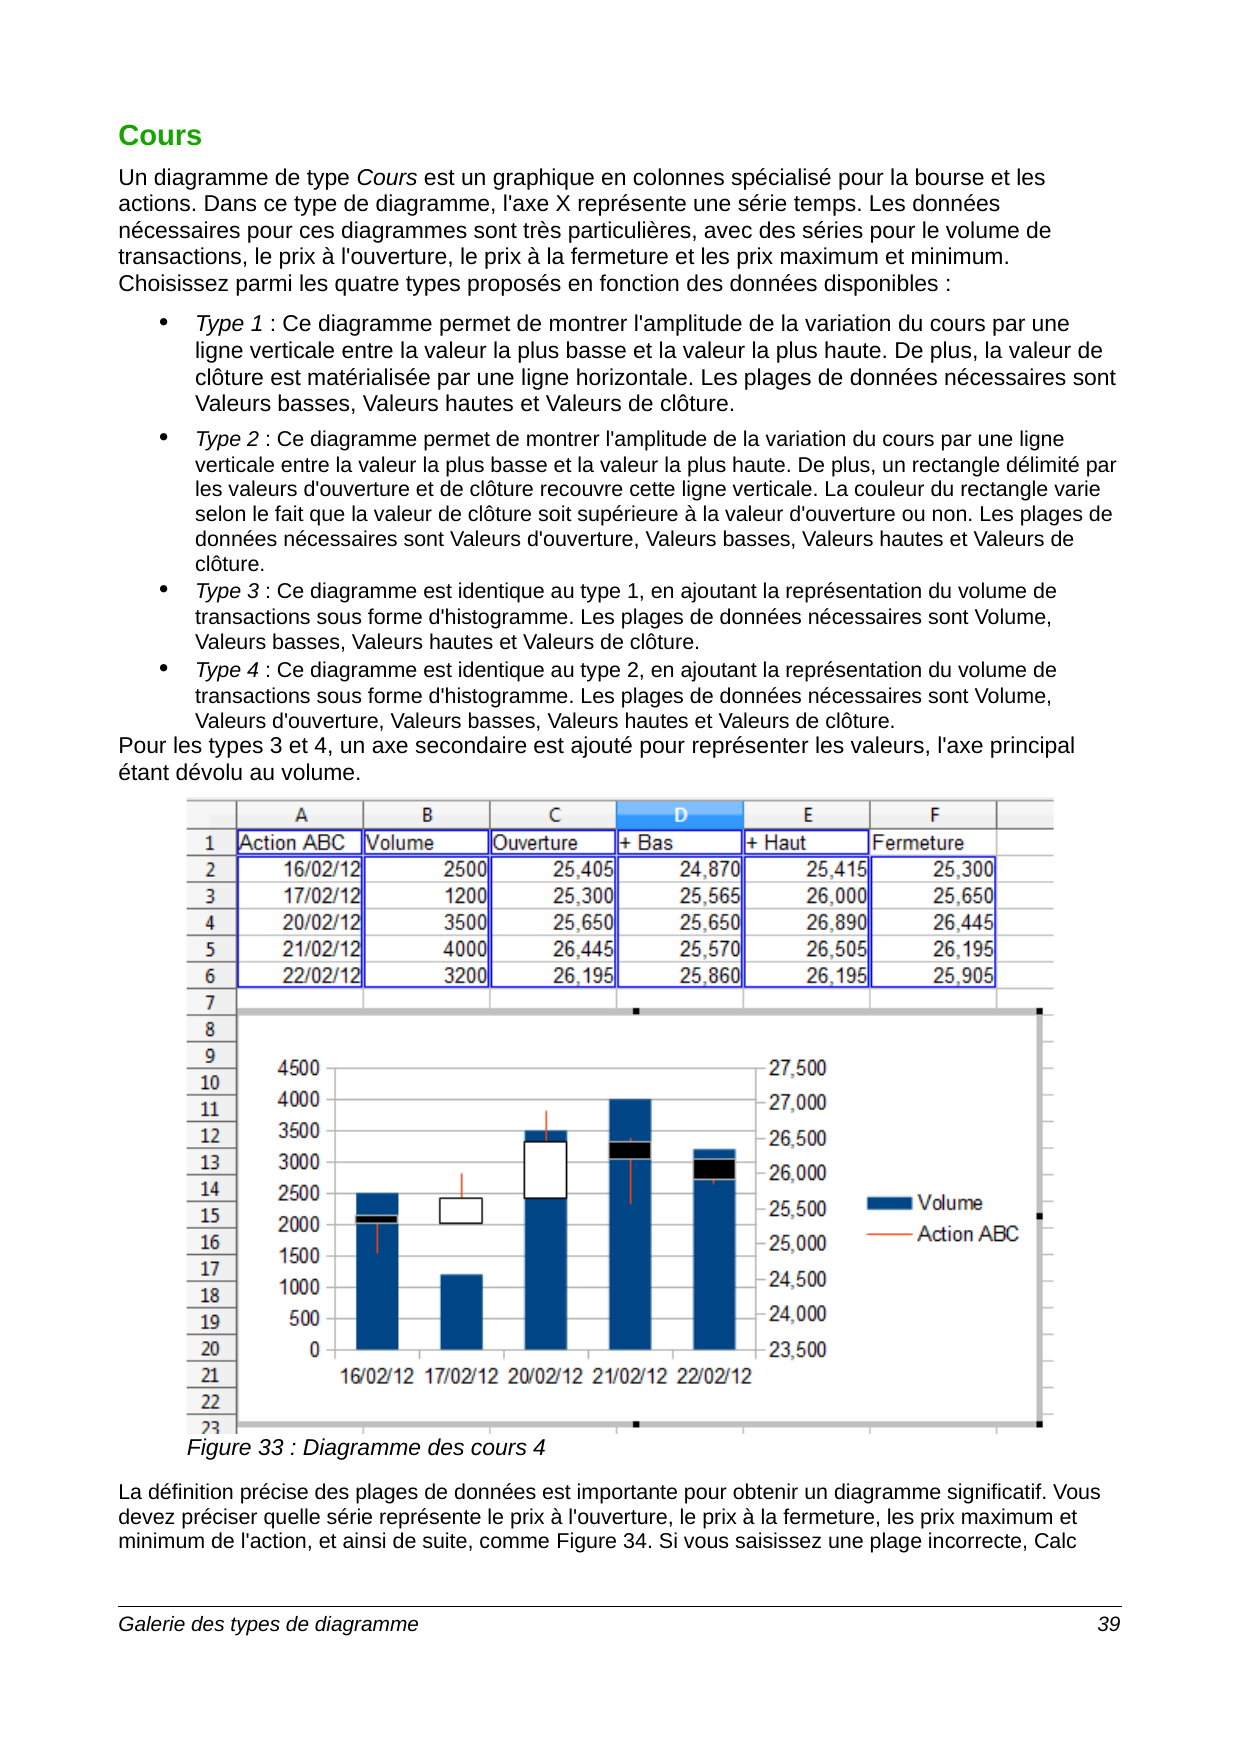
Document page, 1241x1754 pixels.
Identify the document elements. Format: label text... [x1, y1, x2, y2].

text La définition précise des plages de données est importante pour obtenir un diagramme significatif. Vous devez préciser quelle série représente le prix à l'ouverture, le prix à la fermeture, les prix maximum et minimum de l'action, et ainsi de suite, comme Figure 34. Si vous saisissez une plage incorrecte, Calc [118, 1479, 1122, 1553]
list Type 3 : Ce diagramme est identique au type 1, en ajoutant la représentation du volume de transactions sous forme d'histogramme. Les plages de données nécessaires sont Volume, Valeurs basses, Valeurs hautes et Valeurs de clôture. [156, 575, 1122, 654]
list Type 4 : Ce diagramme est identique au type 2, en ajoutant la représentation du volume de transactions sous forme d'histogramme. Les plages de données nécessaires sont Volume, Valeurs d'ouverture, Valeurs basses, Valeurs hautes et Valeurs de clôture. [156, 654, 1122, 732]
list Type 2 : Ce diagramme permet de montrer l'amplitude de la variation du cours par une ligne verticale entre la valeur la plus basse et la valeur la plus haute. De plus, un rectangle délimité par les valeurs d'ouverture et de clôture recouvre cette ligne verticale. La couleur du rectangle varie selon le fait que la valeur de clôture soit supérieure à la valeur d'ouverture ou non. Les plages de données nécessaires sont Valeurs d'ouverture, Valeurs basses, Valeurs hautes et Valeurs de clôture. [156, 423, 1122, 575]
text Figure 33 : Diagramme des cours 4 [187, 1434, 1054, 1460]
picture [186, 797, 1054, 1434]
list Type 1 : Ce diagramme permet de montrer l'amplitude de la variation du cours par une ligne verticale entre la valeur la plus basse et la valeur la plus haute. De plus, la valeur de clôture est matérialisée par une ligne horizontale. Les plages de données nécessaires sont Valeurs basses, Valeurs hautes et Valeurs de clôture. [156, 308, 1122, 417]
subtitle Cours [118, 118, 1122, 152]
text Pour les types 3 et 4, un axe secondaire est ajouté pour représenter les valeurs, l'axe principal étant dévolu au volume. [118, 732, 1122, 785]
text Un diagramme de type Cours est un graphique en colonnes spécialisé pour la bourse et les actions. Dans ce type de diagramme, l'axe X représente une série temps. Les données nécessaires pour ces diagrammes sont très particulières, avec des séries pour le volume de transactions, le prix à l'ouverture, le prix à la fermeture et les prix maximum et minimum. Choisissez parmi les quatre types proposés en fonction des données disponibles : [118, 164, 1122, 296]
